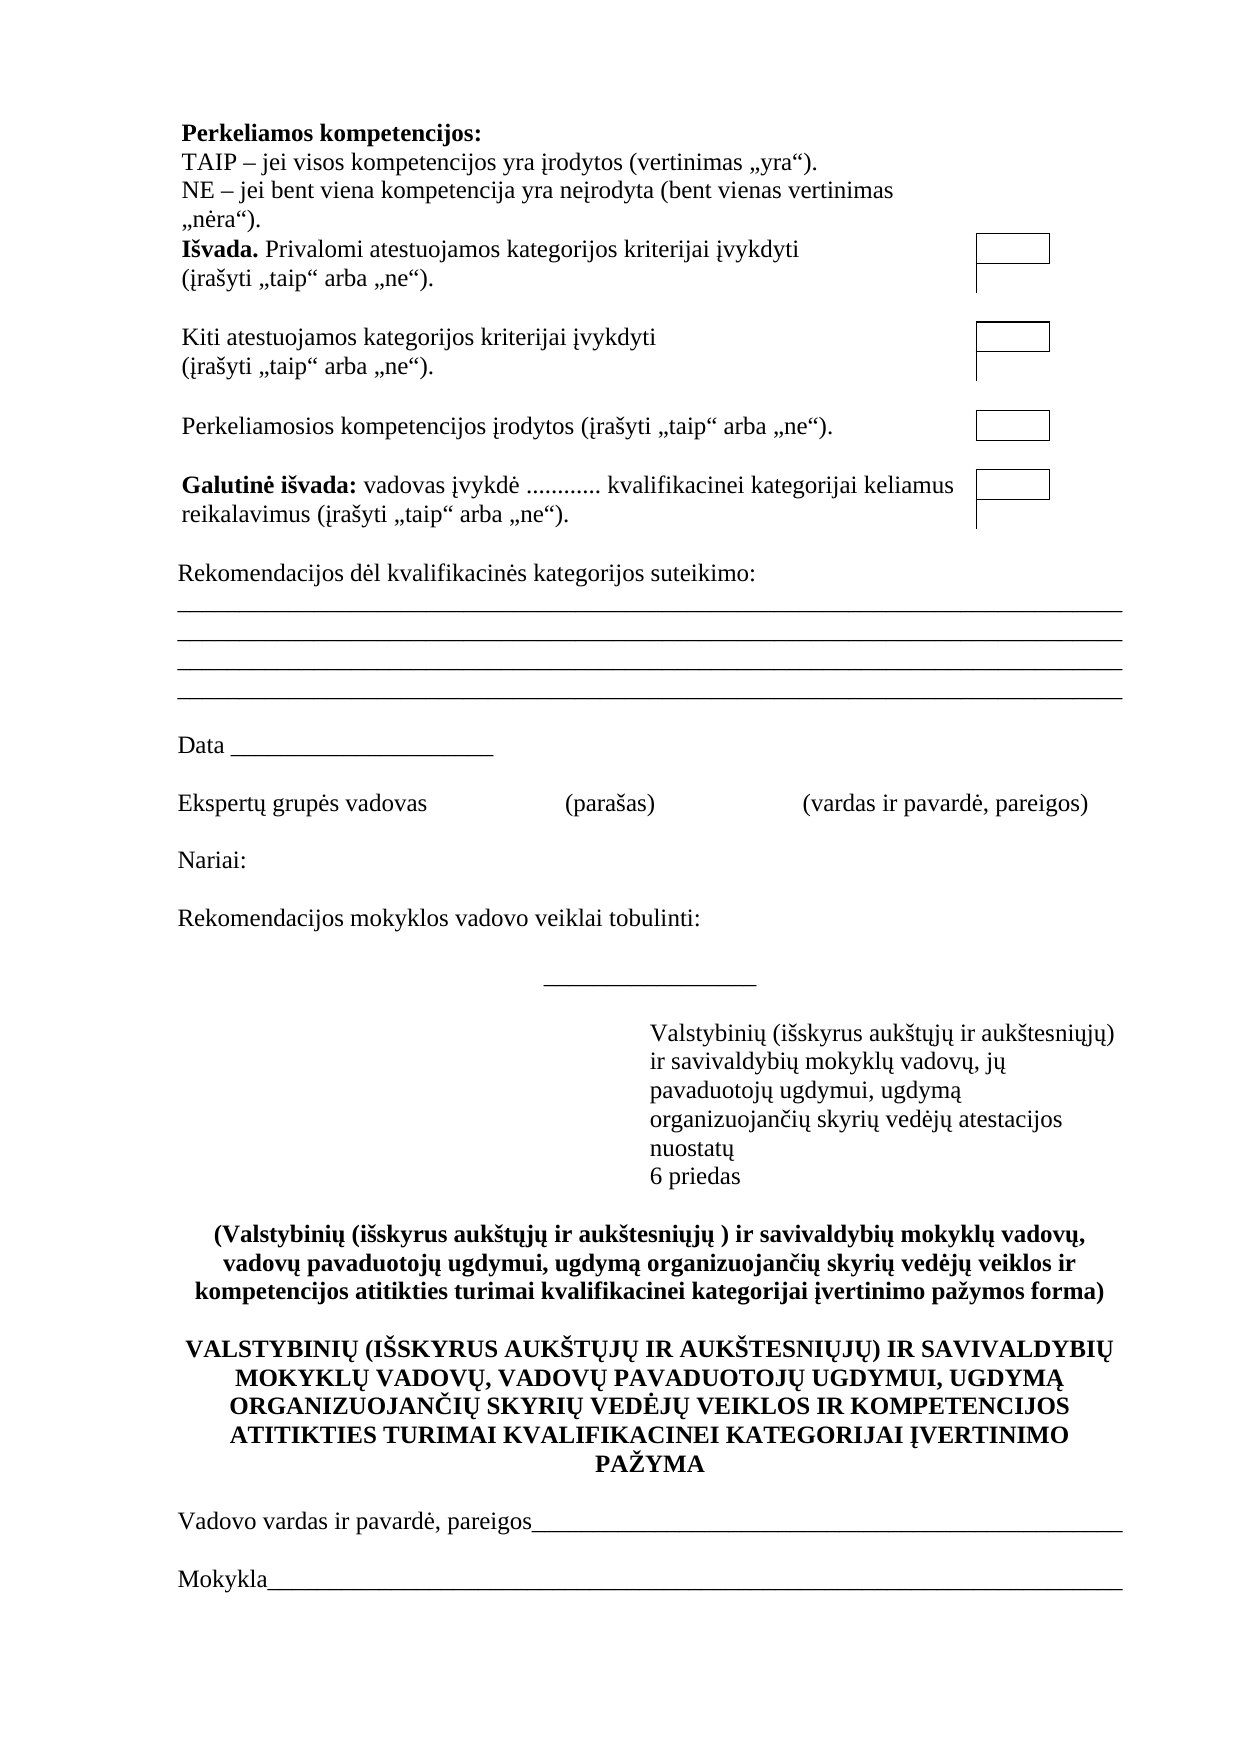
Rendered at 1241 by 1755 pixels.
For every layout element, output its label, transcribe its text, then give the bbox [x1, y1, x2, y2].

table_cell [1049, 499, 1122, 529]
table_cell [1045, 381, 1049, 410]
table_cell [1118, 381, 1122, 410]
text Rekomendacijos dėl kvalifikacinės kategorijos suteikimo: [177, 558, 1122, 586]
table_cell [976, 441, 980, 469]
table_cell [1045, 500, 1049, 529]
table_cell [1049, 263, 1122, 293]
table_cell [976, 381, 980, 410]
table_header [976, 118, 1049, 233]
table_cell Perkeliamosios kompetencijos įrodytos (įrašyti „taip“ arba „ne“). [177, 410, 976, 439]
text VALSTYBINIŲ (IŠSKYRUS AUKŠTŲJŲ IR AUKŠTESNIŲJŲ) IR SAVIVALDYBIŲ MOKYKLŲ VADOVŲ, VADOVŲ PAVADUOTOJŲ UGDYMUI, UGDYMĄ ORGANIZUOJANČIŲ SKYRIŲ VEDĖJŲ VEIKLOS IR KOMPETENCIJOS ATITIKTIES TURIMAI KVALIFIKACINEI KATEGORIJAI ĮVERTINIMO PAŽYMA [177, 1334, 1122, 1478]
table_cell [177, 293, 181, 321]
text _ [177, 615, 1122, 640]
text 6 priedas [649, 1161, 1122, 1190]
table_cell [1045, 323, 1049, 351]
table_cell Kiti atestuojamos kategorijos kriterijai įvykdyti (įrašyti „taip“ arba „ne“). [177, 321, 976, 381]
table_cell [177, 381, 181, 410]
text _ [177, 586, 1122, 611]
table_cell [972, 293, 976, 321]
text _________________ [177, 960, 1122, 989]
table_cell [972, 381, 976, 410]
text Valstybinių (išskyrus aukštųjų ir aukštesniųjų) ir savivaldybių mokyklų vadovų, jų pavaduotojų ugdymui, ugdymą organizuojančių skyrių vedėjų atestacijos nuostatų [649, 1018, 1122, 1161]
table_cell [1045, 264, 1049, 293]
table_cell [1050, 469, 1122, 499]
table_cell [1049, 351, 1122, 381]
text (Valstybinių (išskyrus aukštųjų ir aukštesniųjų ) ir savivaldybių mokyklų vadovų, vadovų pavaduotojų ugdymui, ugdymą organizuojančių skyrių vedėjų veiklos ir kompetencijos atitikties turimai kvalifikacinei kategorijai įvertinimo pažymos forma) [177, 1219, 1122, 1305]
table_cell [1050, 410, 1122, 439]
table_header [1049, 118, 1122, 233]
table_cell [1050, 321, 1122, 351]
text Ekspertų grupės vadovas (parašas) (vardas ir pavardė, pareigos) [177, 788, 1122, 816]
table_cell Galutinė išvada: vadovas įvykdė ............ kvalifikacinei kategorijai keliamus reikalavimus (įrašyti „taip“ arba „ne“). [177, 469, 976, 529]
table_cell [1049, 440, 1122, 469]
text Mokykla [177, 1564, 1122, 1593]
text Nariai: [177, 845, 1122, 874]
text _ [177, 644, 1122, 669]
table_cell [1045, 441, 1049, 469]
table_cell [177, 440, 976, 469]
text _ [177, 673, 1122, 698]
table_cell [1050, 233, 1122, 263]
table_cell [976, 293, 980, 321]
table_cell [1045, 234, 1049, 263]
table_cell Išvada. Privalomi atestuojamos kategorijos kriterijai įvykdyti (įrašyti „taip“ arba „ne“). [177, 233, 976, 293]
text Vadovo vardas ir pavardė, pareigos [177, 1506, 1122, 1535]
text Data _____________________ [177, 730, 1122, 759]
text Rekomendacijos mokyklos vadovo veiklai tobulinti: [177, 903, 1122, 931]
table_cell [1045, 293, 1049, 321]
table_cell [1049, 293, 1053, 321]
table_cell [1045, 411, 1049, 439]
table_cell [1045, 352, 1049, 381]
table_cell [1045, 470, 1049, 499]
table_cell [1118, 293, 1122, 321]
table_cell [1049, 381, 1053, 410]
